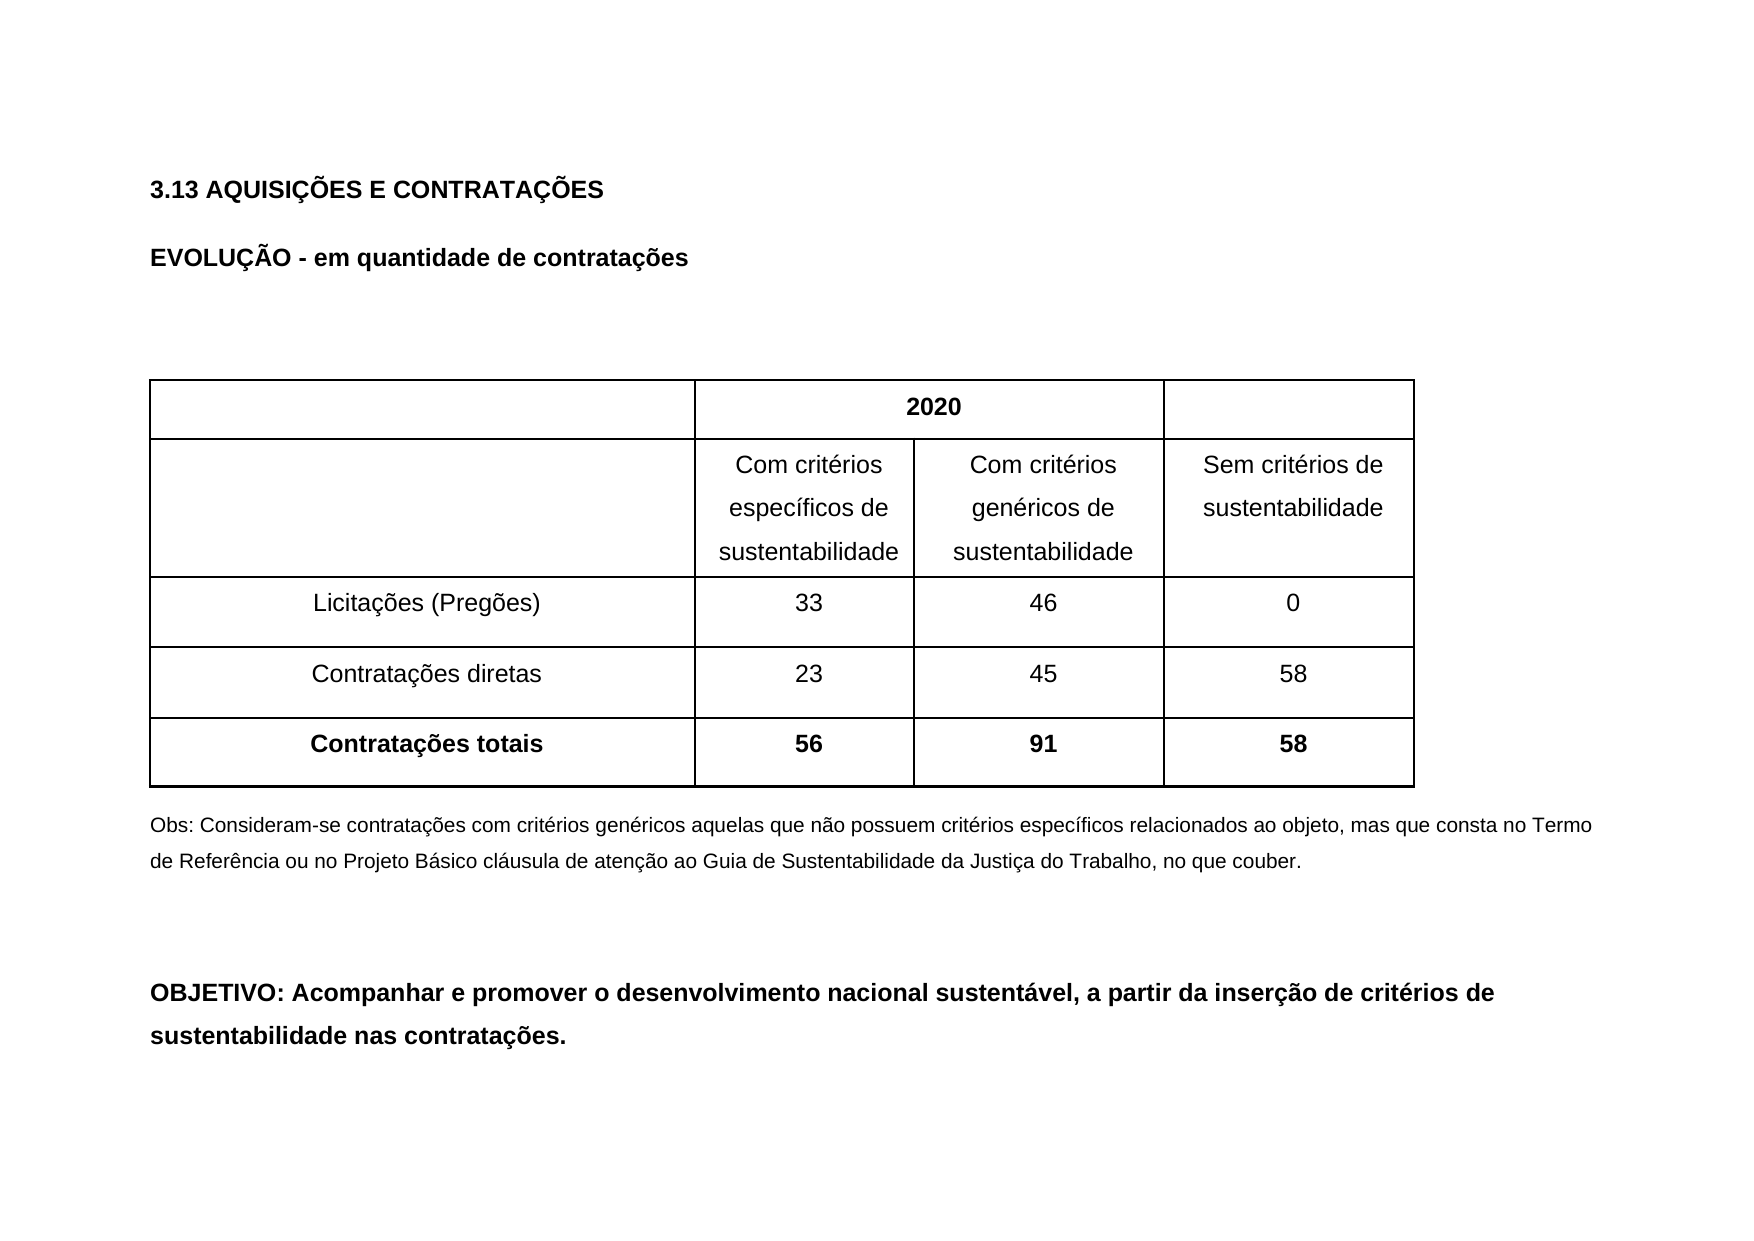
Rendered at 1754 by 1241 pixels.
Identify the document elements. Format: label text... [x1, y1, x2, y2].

table_header 2020 [696, 381, 1163, 438]
table_cell 58 [1165, 719, 1413, 785]
table_cell Contratações totais [151, 719, 694, 785]
table_header [1165, 381, 1413, 438]
table_cell 46 [915, 578, 1163, 646]
table_cell Contratações diretas [151, 648, 694, 717]
table_cell 56 [696, 719, 913, 785]
text EVOLUÇÃO - em quantidade de contratações [150, 243, 1604, 272]
table_cell 58 [1165, 648, 1413, 717]
table_cell Sem critérios de sustentabilidade [1165, 440, 1413, 576]
table_cell Com critérios específicos de sustentabilidade [696, 440, 913, 576]
text 3.13 AQUISIÇÕES E CONTRATAÇÕES [150, 175, 1604, 204]
table_cell Com critérios genéricos de sustentabilidade [915, 440, 1163, 576]
table_cell 45 [915, 648, 1163, 717]
table_cell [151, 440, 694, 576]
table_cell 23 [696, 648, 913, 717]
table_header [151, 381, 694, 438]
text Obs: Consideram-se contratações com critérios genéricos aquelas que não possuem critérios específicos relacionados ao objeto, mas que consta no Termo de Referência ou no Projeto Básico cláusula de atenção ao Guia de Sustentabilidade da Justiça do Trabalho, no que couber. [150, 812, 1604, 872]
table_cell Licitações (Pregões) [151, 578, 694, 646]
table_cell 91 [915, 719, 1163, 785]
table_cell 33 [696, 578, 913, 646]
table_cell 0 [1165, 578, 1413, 646]
text OBJETIVO: Acompanhar e promover o desenvolvimento nacional sustentável, a partir da inserção de critérios de sustentabilidade nas contratações. [150, 977, 1604, 1049]
